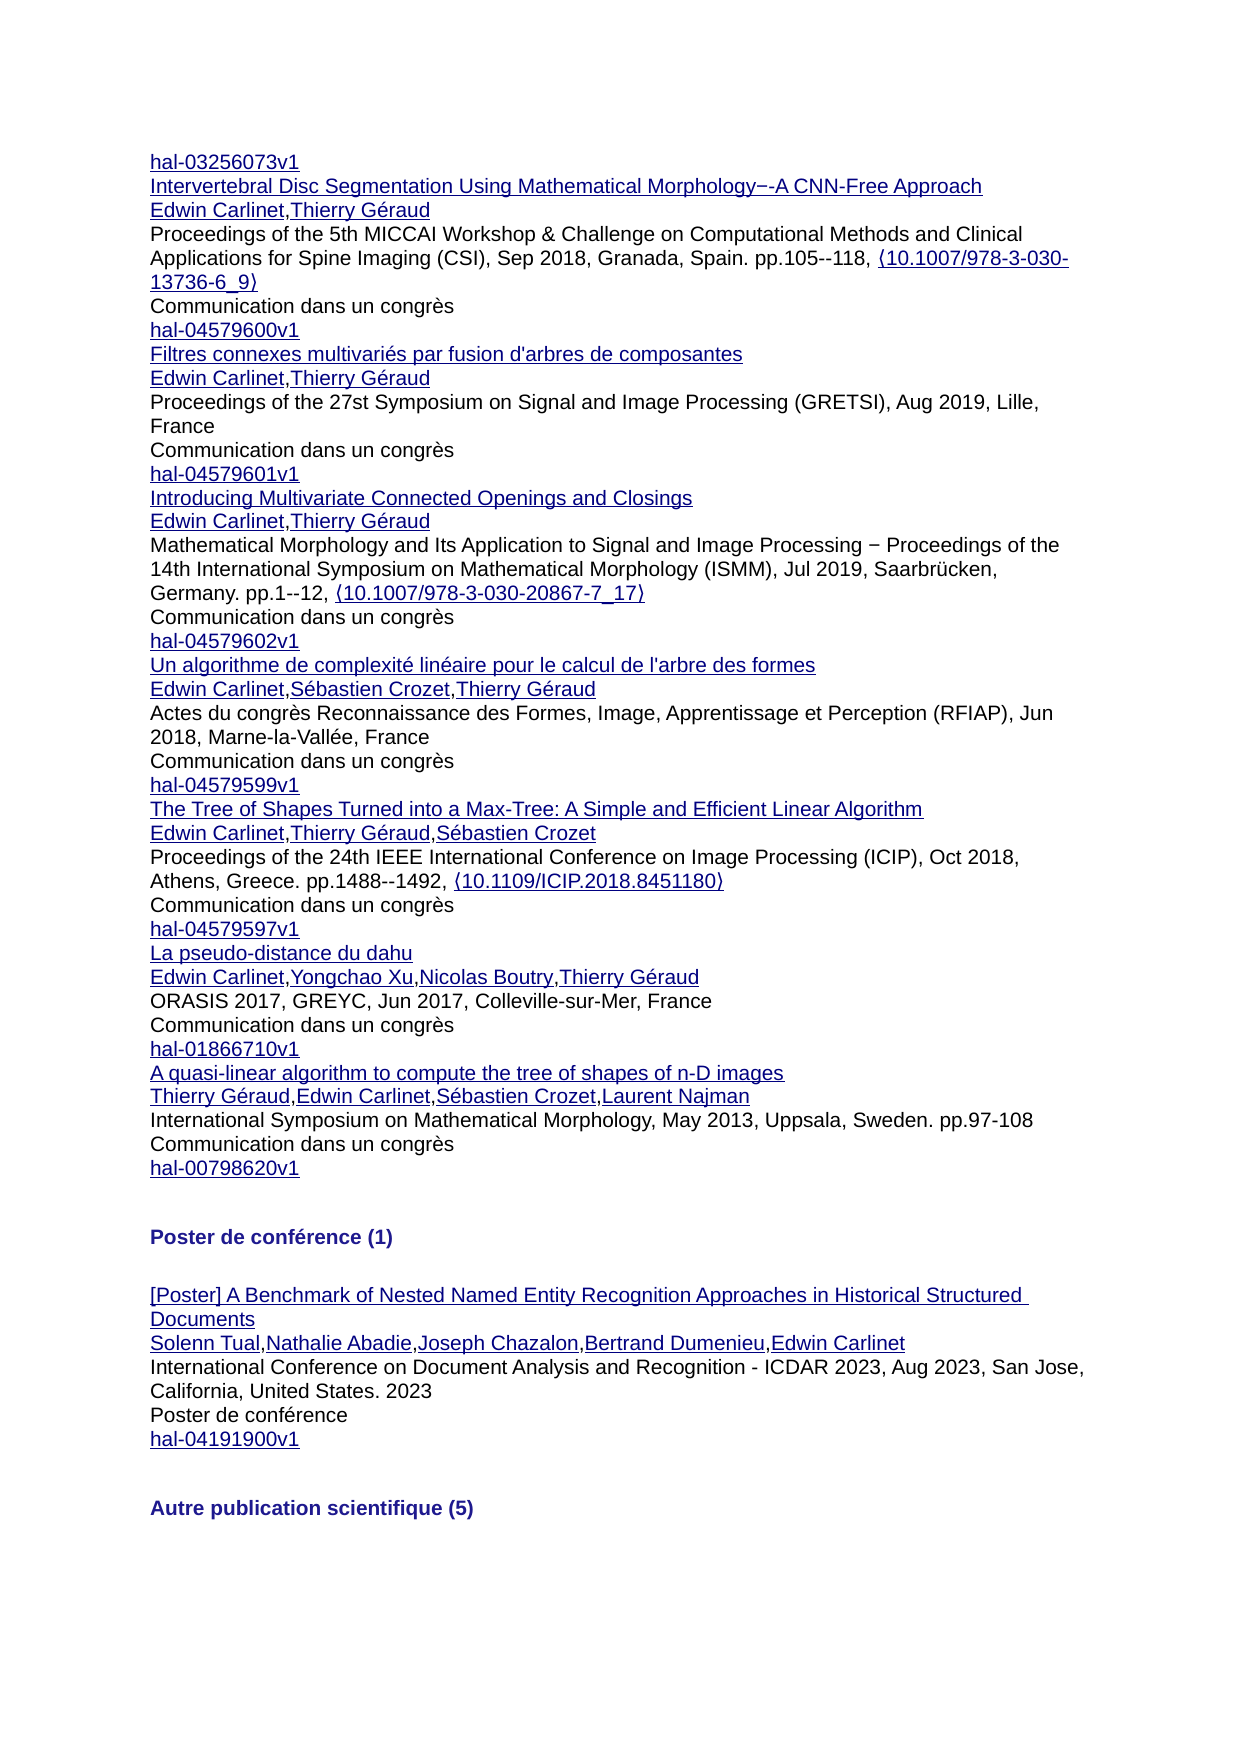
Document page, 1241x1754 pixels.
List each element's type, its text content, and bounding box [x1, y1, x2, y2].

table_cell La pseudo-distance du dahu Edwin Carlinet,Yongchao Xu,Nicolas Boutry,Thierry Géraud ORASIS 2017, GREYC, Jun 2017, Colleville-sur-Mer, France Communication dans un congrès hal-01866710v1 [150, 941, 1090, 1060]
table_cell Intervertebral Disc Segmentation Using Mathematical Morphology−-A CNN-Free Approach Edwin Carlinet,Thierry Géraud Proceedings of the 5th MICCAI Workshop & Challenge on Computational Methods and Clinical Applications for Spine Imaging (CSI), Sep 2018, Granada, Spain. pp.105--118, ⟨10.1007/978-3-030-13736-6_9⟩ Communication dans un congrès hal-04579600v1 [150, 174, 1090, 342]
subtitle Autre publication scientifique (5) [150, 1496, 1090, 1520]
subtitle Poster de conférence (1) [150, 1225, 1090, 1249]
table_cell Introducing Multivariate Connected Openings and Closings Edwin Carlinet,Thierry Géraud Mathematical Morphology and Its Application to Signal and Image Processing − Proceedings of the 14th International Symposium on Mathematical Morphology (ISMM), Jul 2019, Saarbrücken, Germany. pp.1--12, ⟨10.1007/978-3-030-20867-7_17⟩ Communication dans un congrès hal-04579602v1 [150, 485, 1090, 653]
table_cell hal-03256073v1 [150, 150, 1090, 174]
table_cell Filtres connexes multivariés par fusion d'arbres de composantes Edwin Carlinet,Thierry Géraud Proceedings of the 27st Symposium on Signal and Image Processing (GRETSI), Aug 2019, Lille, France Communication dans un congrès hal-04579601v1 [150, 342, 1090, 485]
table_cell Un algorithme de complexité linéaire pour le calcul de l'arbre des formes Edwin Carlinet,Sébastien Crozet,Thierry Géraud Actes du congrès Reconnaissance des Formes, Image, Apprentissage et Perception (RFIAP), Jun 2018, Marne-la-Vallée, France Communication dans un congrès hal-04579599v1 [150, 653, 1090, 797]
table_cell A quasi-linear algorithm to compute the tree of shapes of n-D images Thierry Géraud,Edwin Carlinet,Sébastien Crozet,Laurent Najman International Symposium on Mathematical Morphology, May 2013, Uppsala, Sweden. pp.97-108 Communication dans un congrès hal-00798620v1 [150, 1060, 1090, 1180]
table_cell The Tree of Shapes Turned into a Max-Tree: A Simple and Efficient Linear Algorithm Edwin Carlinet,Thierry Géraud,Sébastien Crozet Proceedings of the 24th IEEE International Conference on Image Processing (ICIP), Oct 2018, Athens, Greece. pp.1488--1492, ⟨10.1109/ICIP.2018.8451180⟩ Communication dans un congrès hal-04579597v1 [150, 797, 1090, 941]
table_header [Poster] A Benchmark of Nested Named Entity Recognition Approaches in Historical Structured Documents Solenn Tual,Nathalie Abadie,Joseph Chazalon,Bertrand Dumenieu,Edwin Carlinet International Conference on Document Analysis and Recognition - ICDAR 2023, Aug 2023, San Jose, California, United States. 2023 Poster de conférence hal-04191900v1 [150, 1283, 1090, 1451]
